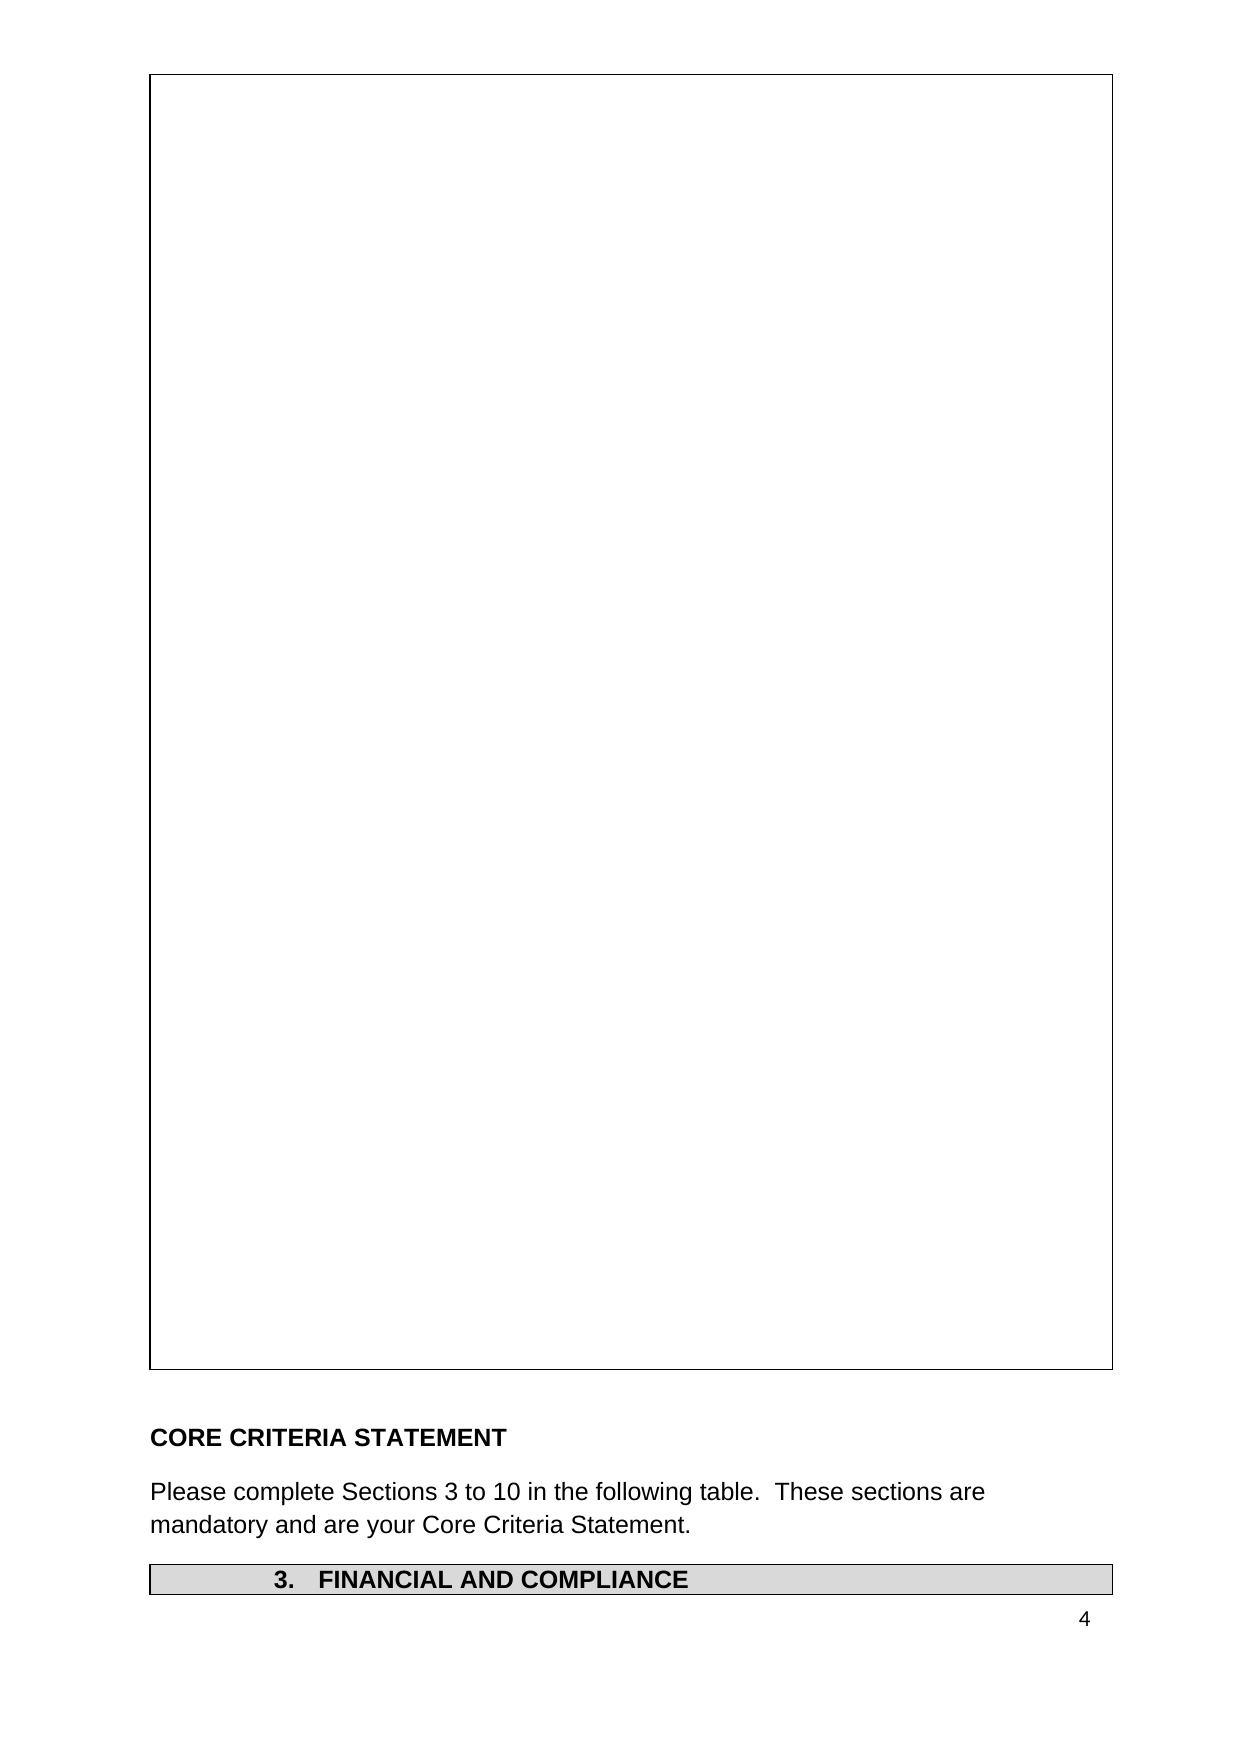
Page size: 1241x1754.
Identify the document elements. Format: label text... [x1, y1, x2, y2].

text Please complete Sections 3 to 10 in the following table. These sections are mandatory and are your Core Criteria Statement. [150, 1477, 1090, 1539]
table_header FINANCIAL AND COMPLIANCE [151, 1565, 1112, 1594]
text CORE CRITERIA STATEMENT [150, 1423, 1090, 1452]
table_cell [151, 75, 1112, 1368]
